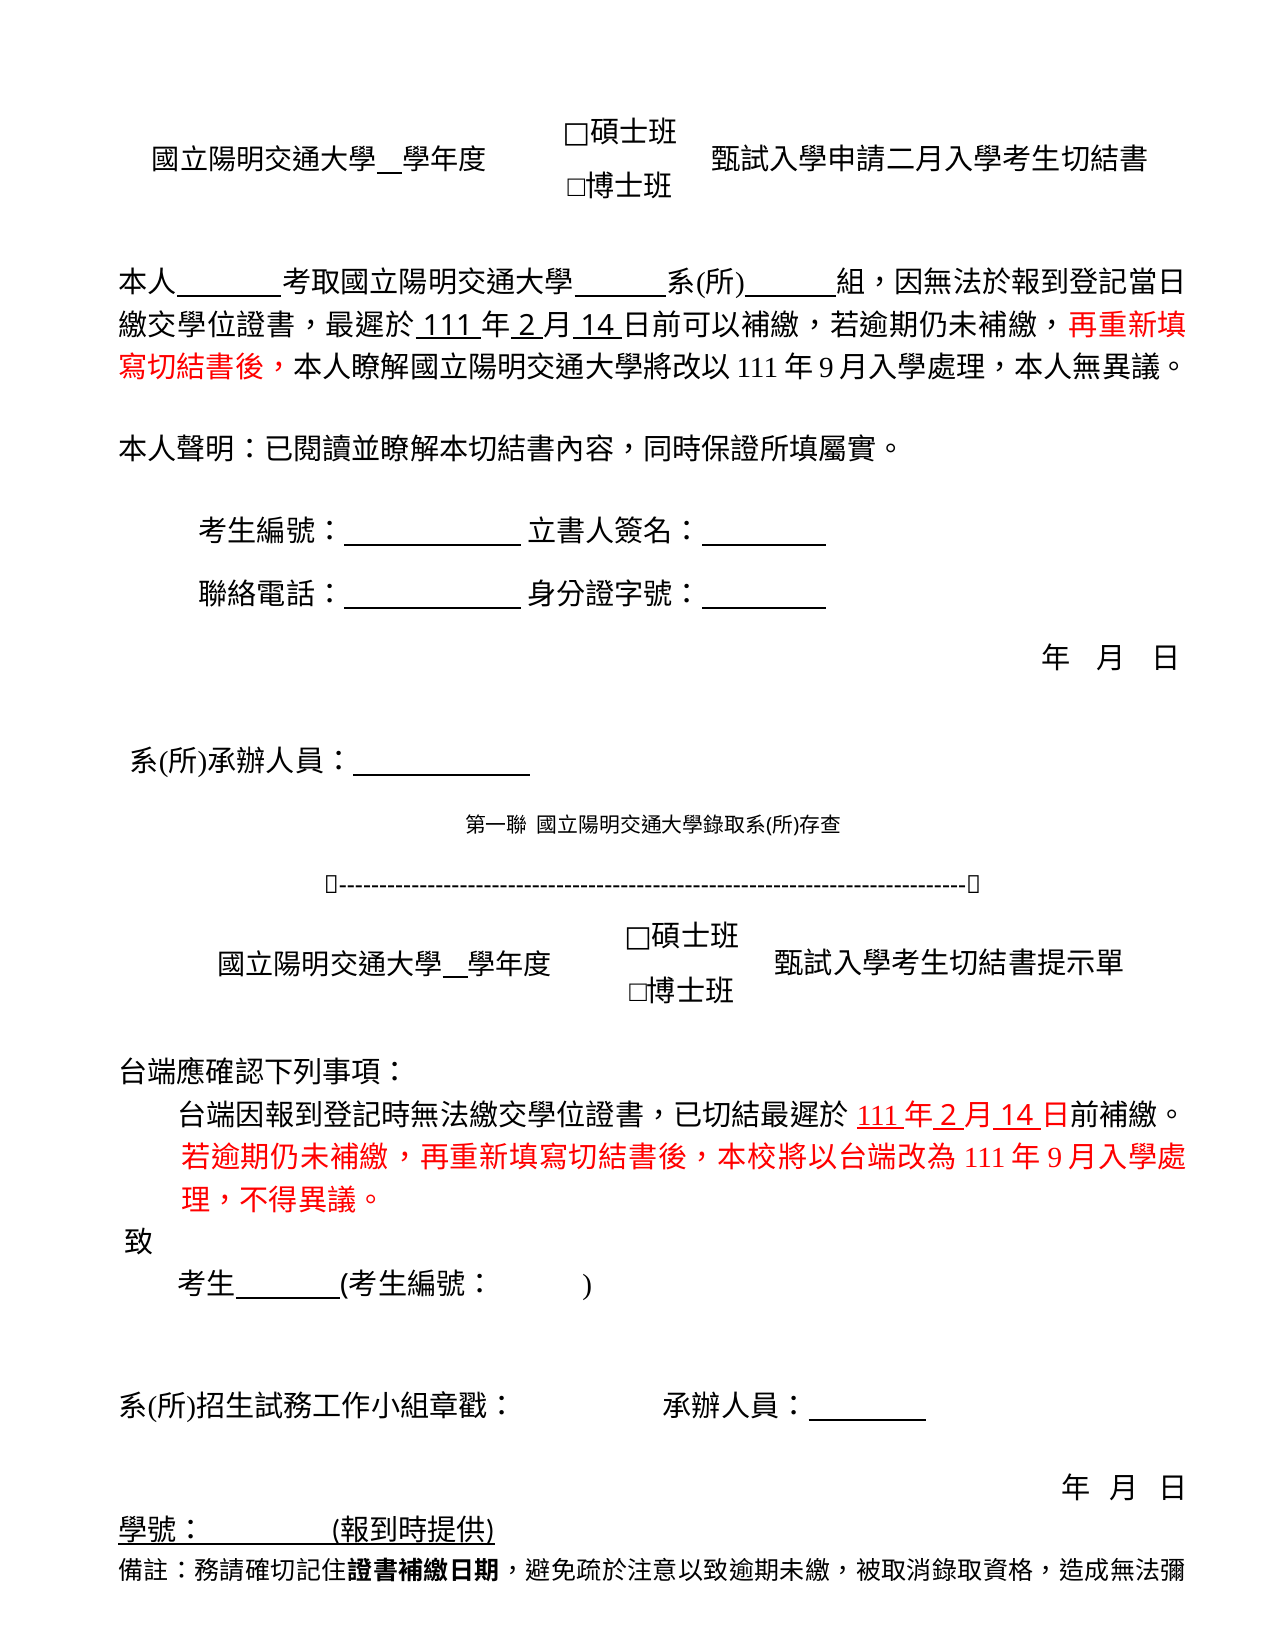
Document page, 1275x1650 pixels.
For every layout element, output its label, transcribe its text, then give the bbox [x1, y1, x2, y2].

text 備註：務請確切記住證書補繳日期，避免疏於注意以致逾期未繳，被取消錄取資格，造成無法彌 [118, 1549, 1187, 1586]
table_cell □博士班 [540, 151, 699, 205]
table_header □碩士班 [600, 901, 763, 955]
table_header [103, 901, 206, 1009]
text 系(所)招生試務工作小組章戳： 承辦人員： [118, 1382, 1187, 1425]
text 第一聯 國立陽明交通大學錄取系(所)存查 [118, 808, 1187, 838]
table_header 國立陽明交通大學 學年度 [140, 96, 540, 205]
text 聯絡電話： 身分證字號： [118, 571, 1187, 613]
text 學號： (報到時提供) [118, 1507, 1187, 1549]
text 考生 (考生編號： ) [177, 1261, 1187, 1303]
text 本人聲明：已閱讀並瞭解本切結書內容，同時保證所填屬實。 [118, 426, 1187, 468]
text 台端應確認下列事項： [118, 1049, 1187, 1091]
table_header 國立陽明交通大學 學年度 [206, 901, 600, 1009]
text 台端因報到登記時無法繳交學位證書，已切結最遲於 111年 2 月 14 日前補繳。若逾期仍未補繳，再重新填寫切結書後，本校將以台端改為111年9月入學處理，不得異議。 [177, 1091, 1187, 1218]
text ------------------------------------------------------------------------------ [118, 867, 1187, 901]
text 致 [124, 1218, 1187, 1261]
text 系(所)承辦人員： [118, 737, 1187, 780]
text 年 月 日 [118, 1464, 1187, 1507]
table_header □碩士班 [540, 96, 699, 151]
text 年 月 日 [118, 634, 1187, 677]
table_header 甄試入學申請二月入學考生切結書 [700, 96, 1165, 205]
text 考生編號： 立書人簽名： [118, 507, 1187, 550]
text 本人 考取國立陽明交通大學 系(所) 組，因無法於報到登記當日繳交學位證書，最遲於 111 年 2 月 14 日前可以補繳，若逾期仍未補繳，再重新填寫切結書後，本人瞭解國立陽明交通大學將改以111年9月入學處理，本人無異議。 [118, 259, 1187, 386]
table_header 甄試入學考生切結書提示單 [763, 901, 1202, 1009]
table_cell □博士班 [600, 955, 763, 1009]
